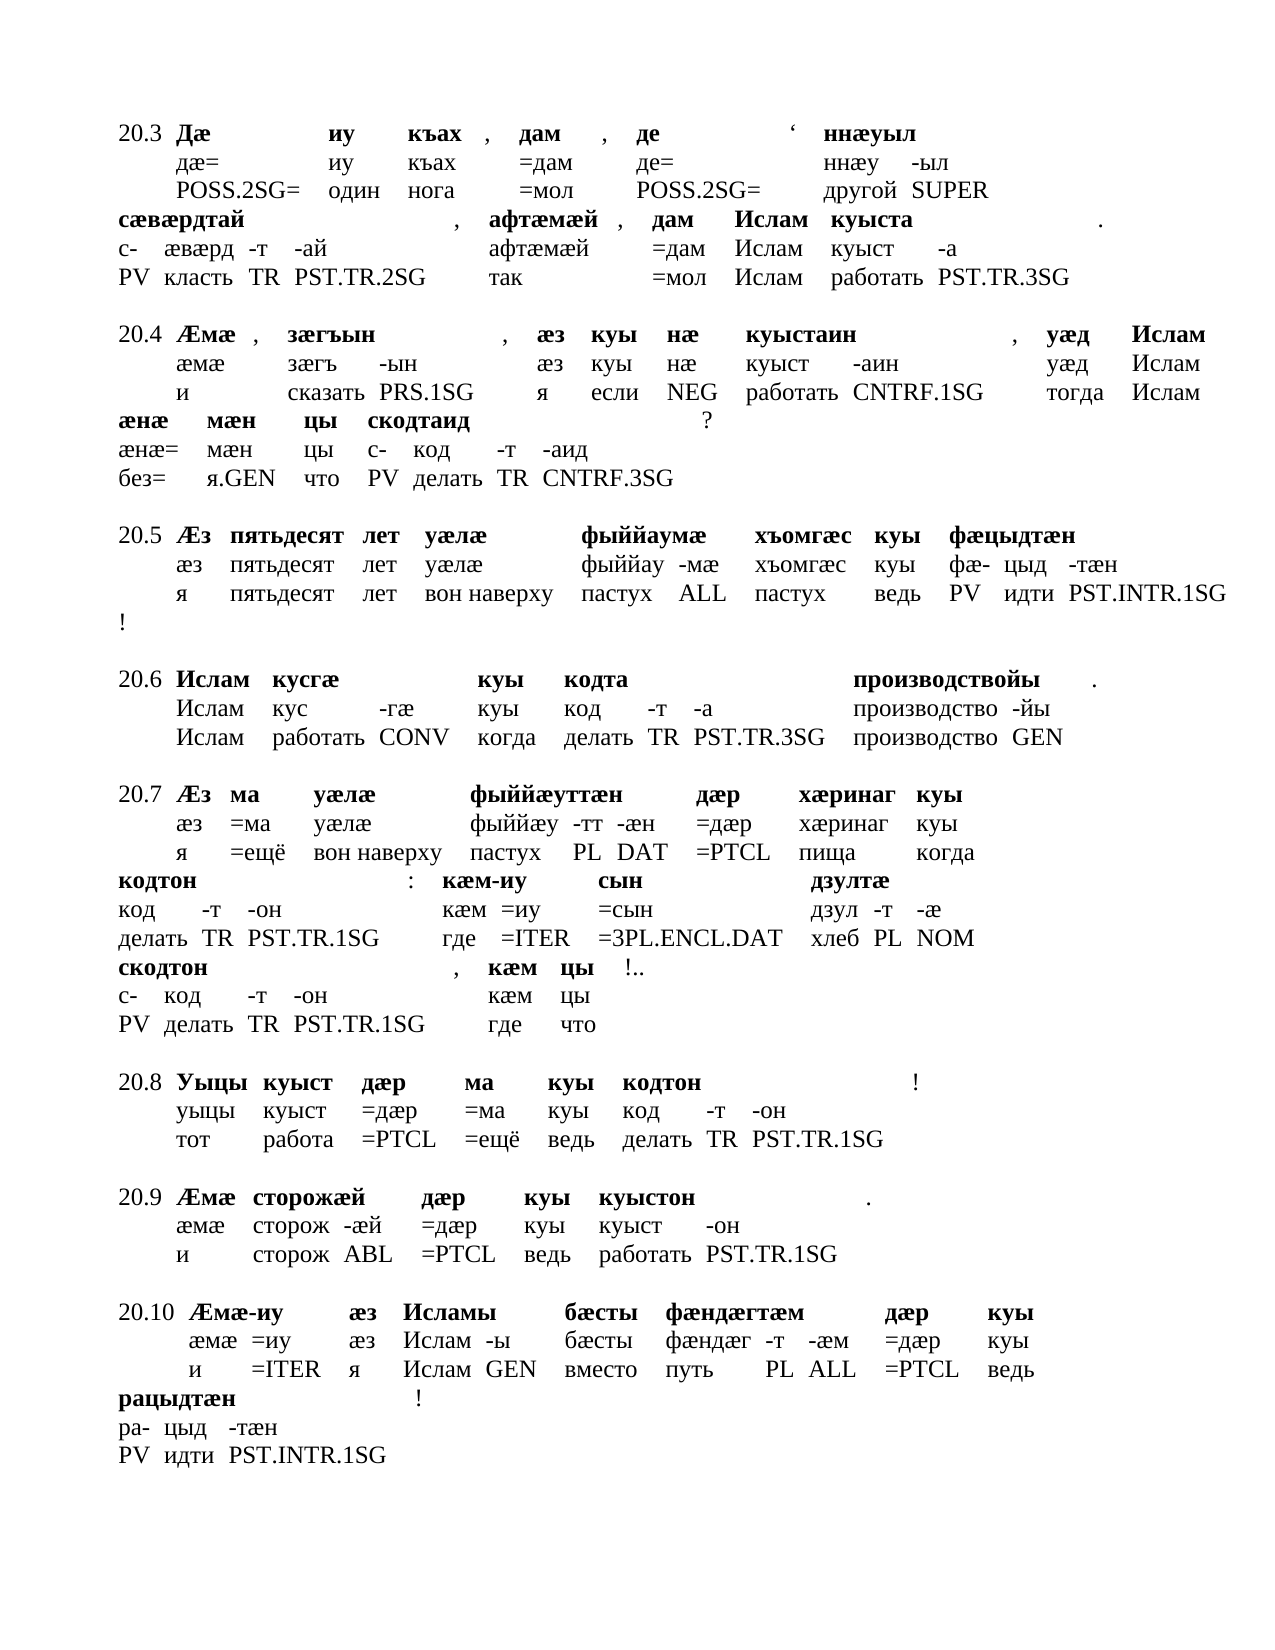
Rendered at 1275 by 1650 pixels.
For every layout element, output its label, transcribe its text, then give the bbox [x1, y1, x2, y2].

text GEN [485, 1354, 537, 1383]
text =PTCL [696, 837, 771, 866]
text Ислам [734, 233, 803, 262]
text -т [873, 894, 903, 923]
text -æн [617, 808, 668, 837]
text пастух [754, 578, 846, 607]
text =ITER [251, 1354, 321, 1383]
text -ы [485, 1326, 537, 1354]
text Ислам [1132, 319, 1214, 348]
text кæм [442, 894, 487, 923]
text кодтон [622, 1067, 898, 1096]
text -ын [379, 348, 474, 377]
text куы [987, 1326, 1034, 1354]
text я [176, 578, 202, 607]
text дæр [884, 1297, 974, 1326]
text Ислам [1132, 348, 1200, 377]
text зæгъ [287, 348, 365, 377]
text что [303, 463, 340, 492]
text код [413, 434, 483, 463]
text делать [164, 1009, 234, 1038]
text 20.7 [118, 779, 162, 808]
text PL [873, 923, 903, 952]
text уæлæ [424, 521, 567, 549]
text уæлæ [313, 779, 456, 808]
text куыстаин [746, 319, 998, 348]
text ALL [678, 578, 727, 607]
text производствойы [853, 664, 1077, 693]
text -ыл [911, 147, 989, 176]
text æз [537, 319, 577, 348]
text ра- [118, 1412, 150, 1441]
text -гæ [379, 693, 450, 722]
text цы [560, 952, 610, 981]
text Æмæ [176, 319, 239, 348]
text хъомгæс [754, 521, 860, 549]
text æз [176, 808, 202, 837]
text , [253, 319, 274, 348]
text вместо [564, 1354, 638, 1383]
text =сын [598, 894, 783, 923]
text 20.3 [118, 118, 162, 147]
text -т [706, 1096, 738, 1124]
text куыст [263, 1067, 348, 1096]
text де [636, 118, 775, 147]
text PST.INTR.1SG [228, 1441, 387, 1469]
text æз [176, 549, 202, 578]
text æз [349, 1326, 375, 1354]
text ALL [808, 1354, 857, 1383]
text DAT [617, 837, 668, 866]
text PV [118, 1441, 150, 1469]
text идти [164, 1441, 214, 1469]
text =мол [652, 262, 707, 291]
text PST.TR.3SG [693, 722, 825, 751]
text лет [362, 578, 397, 607]
text NEG [667, 377, 718, 406]
text куы [916, 808, 975, 837]
text с- [367, 434, 399, 463]
text вон наверху [424, 578, 553, 607]
text уыцы [176, 1096, 235, 1124]
text где [442, 923, 487, 952]
text Уыцы [176, 1067, 249, 1096]
text TR [706, 1124, 738, 1153]
text рацыдтæн [118, 1383, 401, 1412]
text пастух [470, 837, 559, 866]
text уæлæ [313, 808, 442, 837]
text GEN [1012, 722, 1063, 751]
text PST.TR.1SG [293, 1009, 425, 1038]
text дæ= [176, 147, 300, 176]
text кодтон [118, 866, 393, 894]
text Æмæ-иу [188, 1297, 335, 1326]
text æмæ [188, 1326, 237, 1354]
text работать [746, 377, 839, 406]
text пятьдесят [230, 578, 335, 607]
text -т [765, 1326, 794, 1354]
text куы [874, 549, 921, 578]
text -он [293, 981, 425, 1009]
text нæ [667, 348, 718, 377]
text =иу [501, 894, 570, 923]
text . [865, 1182, 886, 1211]
text . [1097, 204, 1118, 233]
text Ислам [734, 262, 803, 291]
text Æмæ [176, 1182, 239, 1211]
text нога [408, 176, 456, 204]
text хæринаг [799, 808, 888, 837]
text хъомгæс [754, 549, 846, 578]
text -йы [1012, 693, 1063, 722]
text бæсты [564, 1326, 638, 1354]
text куыст [746, 348, 839, 377]
text лет [362, 521, 411, 549]
text дам [519, 118, 588, 147]
text -æ [916, 894, 975, 923]
text =ма [230, 808, 286, 837]
text дзултæ [811, 866, 989, 894]
text делать [622, 1124, 692, 1153]
text цыд [1004, 549, 1054, 578]
text без= [118, 463, 179, 492]
text кæм [488, 952, 546, 981]
text PV [118, 1009, 150, 1038]
text ! [118, 607, 139, 636]
text TR [247, 1009, 279, 1038]
text фыййæуттæн [470, 779, 682, 808]
text куы [477, 664, 550, 693]
text PRS.1SG [379, 377, 474, 406]
text код [564, 693, 634, 722]
text зæгъын [287, 319, 488, 348]
text =дæр [696, 808, 771, 837]
text =мол [519, 176, 574, 204]
text къах [408, 118, 470, 147]
text -аид [542, 434, 674, 463]
text -т [497, 434, 529, 463]
text дæр [421, 1182, 510, 1211]
text тот [176, 1124, 235, 1153]
text ABL [343, 1239, 393, 1268]
text один [328, 176, 380, 204]
text PST.TR.1SG [706, 1239, 838, 1268]
text куы [874, 521, 935, 549]
text PST.TR.3SG [938, 262, 1070, 291]
text пастух [581, 578, 664, 607]
text куы [524, 1211, 571, 1239]
text производство [853, 693, 998, 722]
text -т [247, 981, 279, 1009]
text что [560, 1009, 596, 1038]
text когда [916, 837, 975, 866]
text CONV [379, 722, 450, 751]
text , [617, 204, 638, 233]
text PV [118, 262, 150, 291]
text фыййæу [470, 808, 559, 837]
text -тæн [1068, 549, 1227, 578]
text класть [164, 262, 234, 291]
text -т [248, 233, 280, 262]
text если [591, 377, 639, 406]
text , [484, 118, 505, 147]
text ведь [524, 1239, 571, 1268]
text куы [916, 779, 989, 808]
text куы [524, 1182, 585, 1211]
text фыййаумæ [581, 521, 741, 549]
text -æм [808, 1326, 857, 1354]
text фæ- [949, 549, 990, 578]
text хлеб [811, 923, 859, 952]
text : [407, 866, 428, 894]
text уæд [1046, 348, 1104, 377]
text =PTCL [361, 1124, 437, 1153]
text пища [799, 837, 888, 866]
text сын [598, 866, 797, 894]
text так [488, 262, 589, 291]
text мæн [207, 406, 290, 434]
text PL [765, 1354, 794, 1383]
text идти [1004, 578, 1054, 607]
text иу [328, 147, 380, 176]
text POSS.2SG= [176, 176, 300, 204]
text мæн [207, 434, 276, 463]
text делать [413, 463, 483, 492]
text ма [464, 1067, 534, 1096]
text фæцыдтæн [949, 521, 1241, 549]
text -а [693, 693, 825, 722]
text , [453, 952, 474, 981]
text =дам [519, 147, 574, 176]
text работать [599, 1239, 692, 1268]
text работать [272, 722, 365, 751]
text цы [303, 434, 340, 463]
text ? [701, 406, 722, 434]
text ведь [548, 1124, 595, 1153]
text =ещё [230, 837, 286, 866]
text CNTRF.1SG [853, 377, 984, 406]
text 20.8 [118, 1067, 162, 1096]
text SUPER [911, 176, 989, 204]
text делать [118, 923, 188, 952]
text с- [118, 233, 150, 262]
text кæм-иу [442, 866, 584, 894]
text 20.9 [118, 1182, 162, 1211]
text æмæ [176, 348, 225, 377]
text 20.6 [118, 664, 162, 693]
text афтæмæй [488, 204, 603, 233]
text -ай [294, 233, 426, 262]
text TR [497, 463, 529, 492]
text тогда [1046, 377, 1104, 406]
text цы [560, 981, 596, 1009]
text PST.TR.1SG [247, 923, 379, 952]
text куыста [831, 204, 1083, 233]
text кæм [488, 981, 533, 1009]
text хæринаг [799, 779, 902, 808]
text =ещё [464, 1124, 520, 1153]
text фæндæгтæм [665, 1297, 871, 1326]
text Ислам [734, 204, 817, 233]
text дам [652, 204, 721, 233]
text -æй [343, 1211, 393, 1239]
text вон наверху [313, 837, 442, 866]
text æнæ [118, 406, 193, 434]
text CNTRF.3SG [542, 463, 674, 492]
text , [601, 118, 622, 147]
text куы [548, 1096, 595, 1124]
text къах [408, 147, 456, 176]
text и [188, 1354, 237, 1383]
text -он [706, 1211, 838, 1239]
text -тт [573, 808, 603, 837]
text PST.TR.2SG [294, 262, 426, 291]
text Дæ [176, 118, 314, 147]
text и [176, 1239, 225, 1268]
text æнæ= [118, 434, 179, 463]
text 20.4 [118, 319, 162, 348]
text дæр [696, 779, 785, 808]
text PST.TR.1SG [752, 1124, 884, 1153]
text с- [118, 981, 150, 1009]
text PV [949, 578, 990, 607]
text куы [591, 348, 639, 377]
text æмæ [176, 1211, 225, 1239]
text куыстон [599, 1182, 852, 1211]
text Ислам [1132, 377, 1200, 406]
text лет [362, 549, 397, 578]
text ведь [874, 578, 921, 607]
text 20.10 [118, 1297, 174, 1326]
text скодтаид [367, 406, 688, 434]
text где [488, 1009, 533, 1038]
text ведь [987, 1354, 1034, 1383]
text куы [987, 1297, 1048, 1326]
text пятьдесят [230, 549, 335, 578]
text дæр [361, 1067, 451, 1096]
text Æз [176, 521, 216, 549]
text куы [591, 319, 653, 348]
text иу [328, 118, 394, 147]
text и [176, 377, 225, 406]
text =PTCL [884, 1354, 960, 1383]
text =ITER [501, 923, 570, 952]
text æз [537, 348, 563, 377]
text цыд [164, 1412, 214, 1441]
text де= [636, 147, 761, 176]
text сказать [287, 377, 365, 406]
text Ислам [176, 664, 258, 693]
text TR [202, 923, 234, 952]
text Ислам [176, 693, 244, 722]
text уæлæ [424, 549, 553, 578]
text ! [414, 1383, 435, 1412]
text сæвæрдтай [118, 204, 440, 233]
text =3PL.ENCL.DAT [598, 923, 783, 952]
text ‘ [788, 118, 809, 147]
text =PTCL [421, 1239, 496, 1268]
text скодтон [118, 952, 439, 981]
text путь [665, 1354, 751, 1383]
text нæ [667, 319, 732, 348]
text куыст [263, 1096, 334, 1124]
text цы [303, 406, 353, 434]
text -а [938, 233, 1070, 262]
text Æз [176, 779, 216, 808]
text PST.INTR.1SG [1068, 578, 1227, 607]
text другой [823, 176, 897, 204]
text я [176, 837, 202, 866]
text дзул [811, 894, 859, 923]
text ннæуыл [823, 118, 1003, 147]
text =иу [251, 1326, 321, 1354]
text производство [853, 722, 998, 751]
text код [164, 981, 234, 1009]
text , [1012, 319, 1033, 348]
text уæд [1046, 319, 1118, 348]
text пятьдесят [230, 521, 348, 549]
text -т [647, 693, 679, 722]
text ! [911, 1067, 932, 1096]
text . [1091, 664, 1112, 693]
text Исламы [403, 1297, 551, 1326]
text делать [564, 722, 634, 751]
text TR [248, 262, 280, 291]
text æвæрд [164, 233, 234, 262]
text фыййау [581, 549, 664, 578]
text когда [477, 722, 536, 751]
text , [454, 204, 475, 233]
text ма [230, 779, 299, 808]
text афтæмæй [488, 233, 589, 262]
text NOM [916, 923, 975, 952]
text работать [831, 262, 924, 291]
text код [622, 1096, 692, 1124]
text =ма [464, 1096, 520, 1124]
text куыст [831, 233, 924, 262]
text 20.5 [118, 521, 162, 549]
text PV [367, 463, 399, 492]
text я [349, 1354, 375, 1383]
text !.. [624, 952, 645, 981]
text -он [247, 894, 379, 923]
text код [118, 894, 188, 923]
text TR [647, 722, 679, 751]
text Ислам [176, 722, 244, 751]
text я [537, 377, 563, 406]
text æз [349, 1297, 389, 1326]
text -он [752, 1096, 884, 1124]
text сторож [253, 1211, 329, 1239]
text =дæр [361, 1096, 437, 1124]
text =дам [652, 233, 707, 262]
text -мæ [678, 549, 727, 578]
text я.GEN [207, 463, 276, 492]
text , [502, 319, 523, 348]
text сторожæй [253, 1182, 407, 1211]
text Ислам [403, 1354, 472, 1383]
text POSS.2SG= [636, 176, 761, 204]
text Ислам [403, 1326, 472, 1354]
text кусгæ [272, 664, 464, 693]
text кодта [564, 664, 839, 693]
text куы [477, 693, 536, 722]
text куы [548, 1067, 609, 1096]
text PL [573, 837, 603, 866]
text работа [263, 1124, 334, 1153]
text =дæр [884, 1326, 960, 1354]
text -т [202, 894, 234, 923]
text ннæу [823, 147, 897, 176]
text кус [272, 693, 365, 722]
text куыст [599, 1211, 692, 1239]
text сторож [253, 1239, 329, 1268]
text -аин [853, 348, 984, 377]
text фæндæг [665, 1326, 751, 1354]
text -тæн [228, 1412, 387, 1441]
text =дæр [421, 1211, 496, 1239]
text бæсты [564, 1297, 652, 1326]
